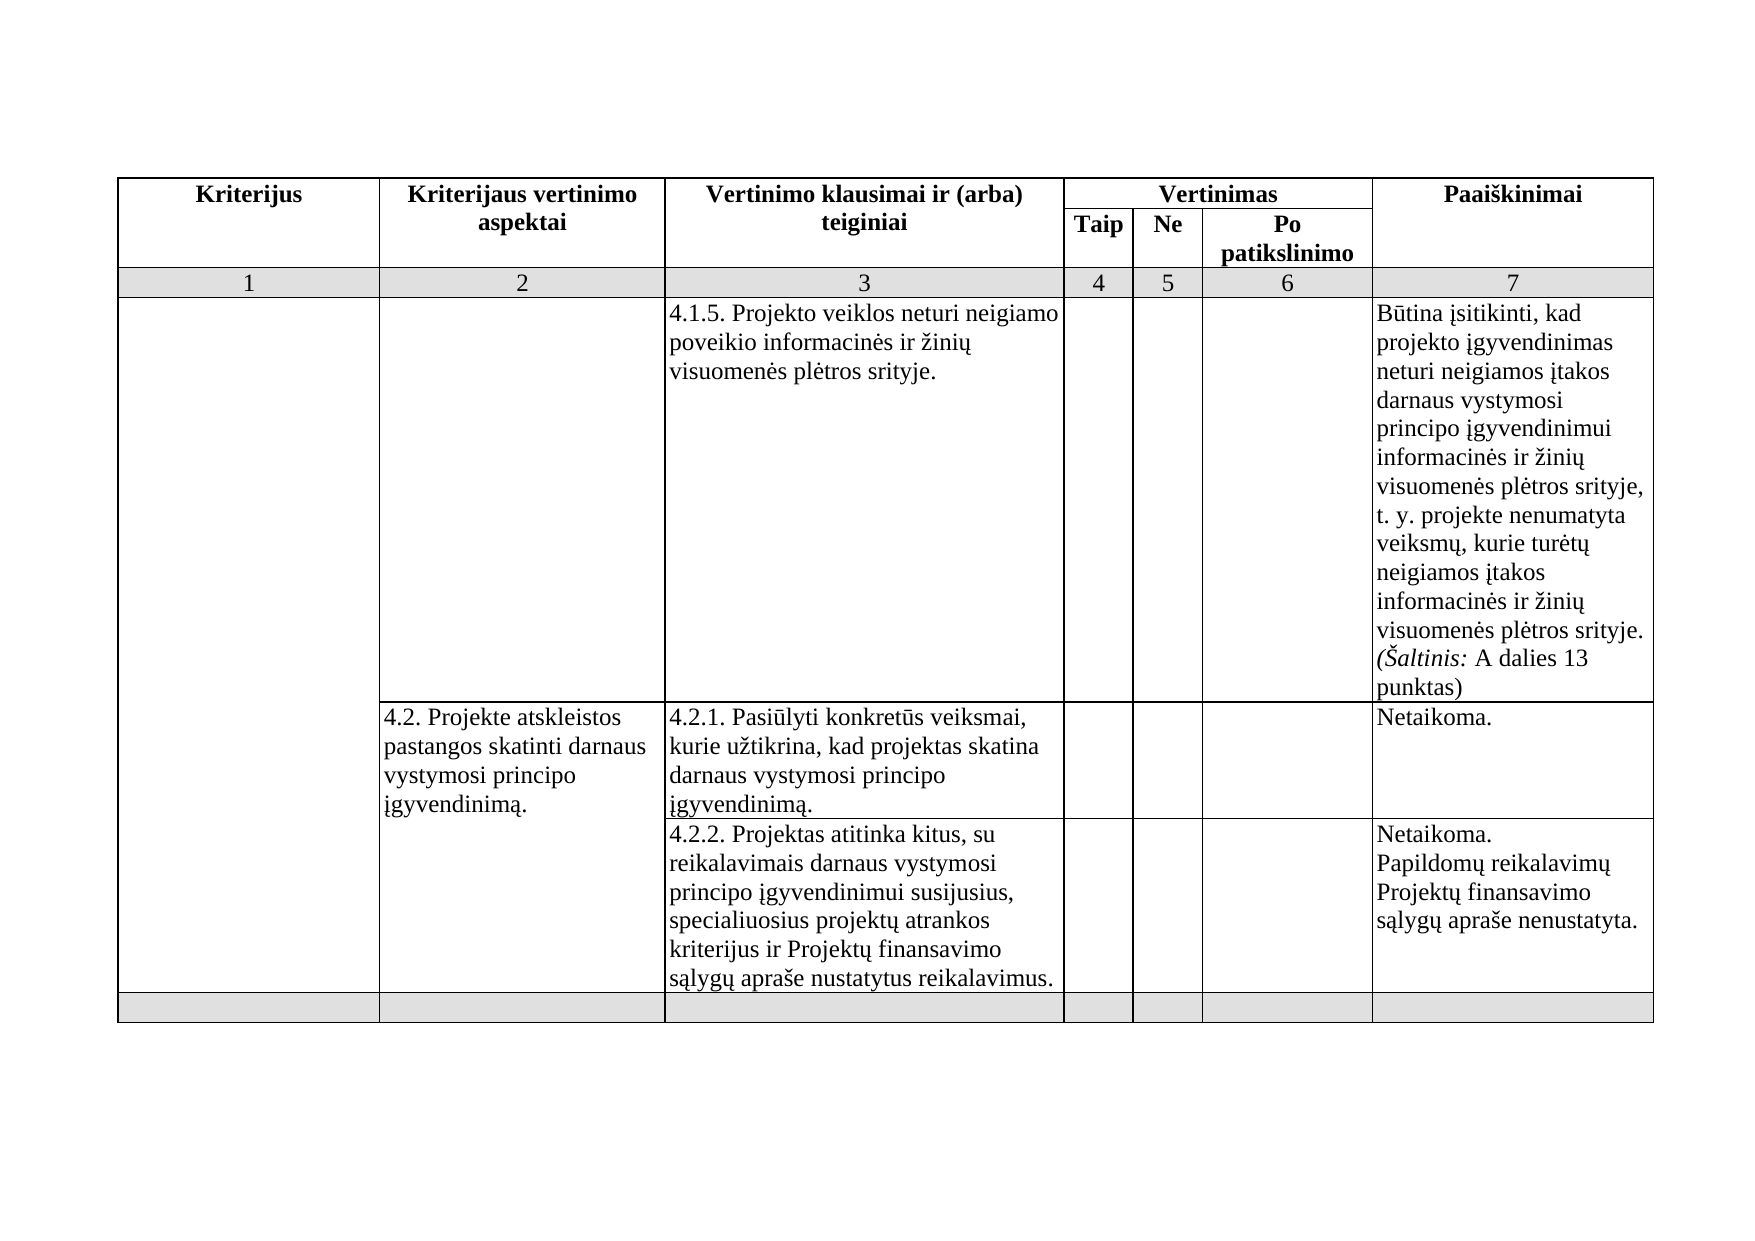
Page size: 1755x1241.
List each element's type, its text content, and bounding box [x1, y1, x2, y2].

table_cell [1373, 993, 1653, 1022]
table_cell 5 [1134, 268, 1202, 297]
table_cell [1065, 993, 1132, 1022]
table_cell 4.2. Projekte atskleistos pastangos skatinti darnaus vystymosi principo įgyvendinimą. [380, 703, 664, 992]
table_cell [1203, 819, 1372, 992]
table_cell [119, 993, 379, 1022]
table_header Paaiškinimai [1373, 179, 1653, 267]
table_cell Taip [1065, 209, 1132, 267]
table_cell [380, 993, 664, 1022]
table_cell [1065, 703, 1132, 817]
table_cell 1 [119, 268, 379, 297]
table_cell 4 [1065, 268, 1132, 297]
table_cell Ne [1134, 209, 1202, 267]
table_cell 3 [666, 268, 1063, 297]
table_header Vertinimo klausimai ir (arba) teiginiai [666, 179, 1063, 267]
table_cell [1134, 993, 1202, 1022]
table_cell [1065, 819, 1132, 992]
table_header Kriterijus [119, 179, 379, 267]
table_cell Netaikoma. Papildomų reikalavimų Projektų finansavimo sąlygų apraše nenustatyta. [1373, 819, 1653, 992]
table_cell [1203, 298, 1372, 701]
table_cell [1134, 819, 1202, 992]
table_cell [1203, 703, 1372, 817]
table_cell [1065, 298, 1132, 701]
table_cell [1134, 298, 1202, 701]
table_cell Po patikslinimo [1203, 209, 1372, 267]
table_cell [1203, 993, 1372, 1022]
table_header Kriterijaus vertinimo aspektai [380, 179, 664, 267]
table_cell [666, 993, 1063, 1022]
table_cell [119, 298, 379, 992]
table_cell 4.2.2. Projektas atitinka kitus, su reikalavimais darnaus vystymosi principo įgyvendinimui susijusius, specialiuosius projektų atrankos kriterijus ir Projektų finansavimo sąlygų apraše nustatytus reikalavimus. [666, 819, 1063, 992]
table_cell 6 [1203, 268, 1372, 297]
table_cell [380, 298, 664, 701]
table_header Vertinimas [1065, 179, 1372, 207]
table_cell 4.2.1. Pasiūlyti konkretūs veiksmai, kurie užtikrina, kad projektas skatina darnaus vystymosi principo įgyvendinimą. [666, 703, 1063, 817]
table_cell Būtina įsitikinti, kad projekto įgyvendinimas neturi neigiamos įtakos darnaus vystymosi principo įgyvendinimui informacinės ir žinių visuomenės plėtros srityje, t. y. projekte nenumatyta veiksmų, kurie turėtų neigiamos įtakos informacinės ir žinių visuomenės plėtros srityje. (Šaltinis: A dalies 13 punktas) [1373, 298, 1653, 701]
table_cell Netaikoma. [1373, 703, 1653, 817]
table_cell 4.1.5. Projekto veiklos neturi neigiamo poveikio informacinės ir žinių visuomenės plėtros srityje. [666, 298, 1063, 701]
table_cell 2 [380, 268, 664, 297]
table_cell 7 [1373, 268, 1653, 297]
table_cell [1134, 703, 1202, 817]
